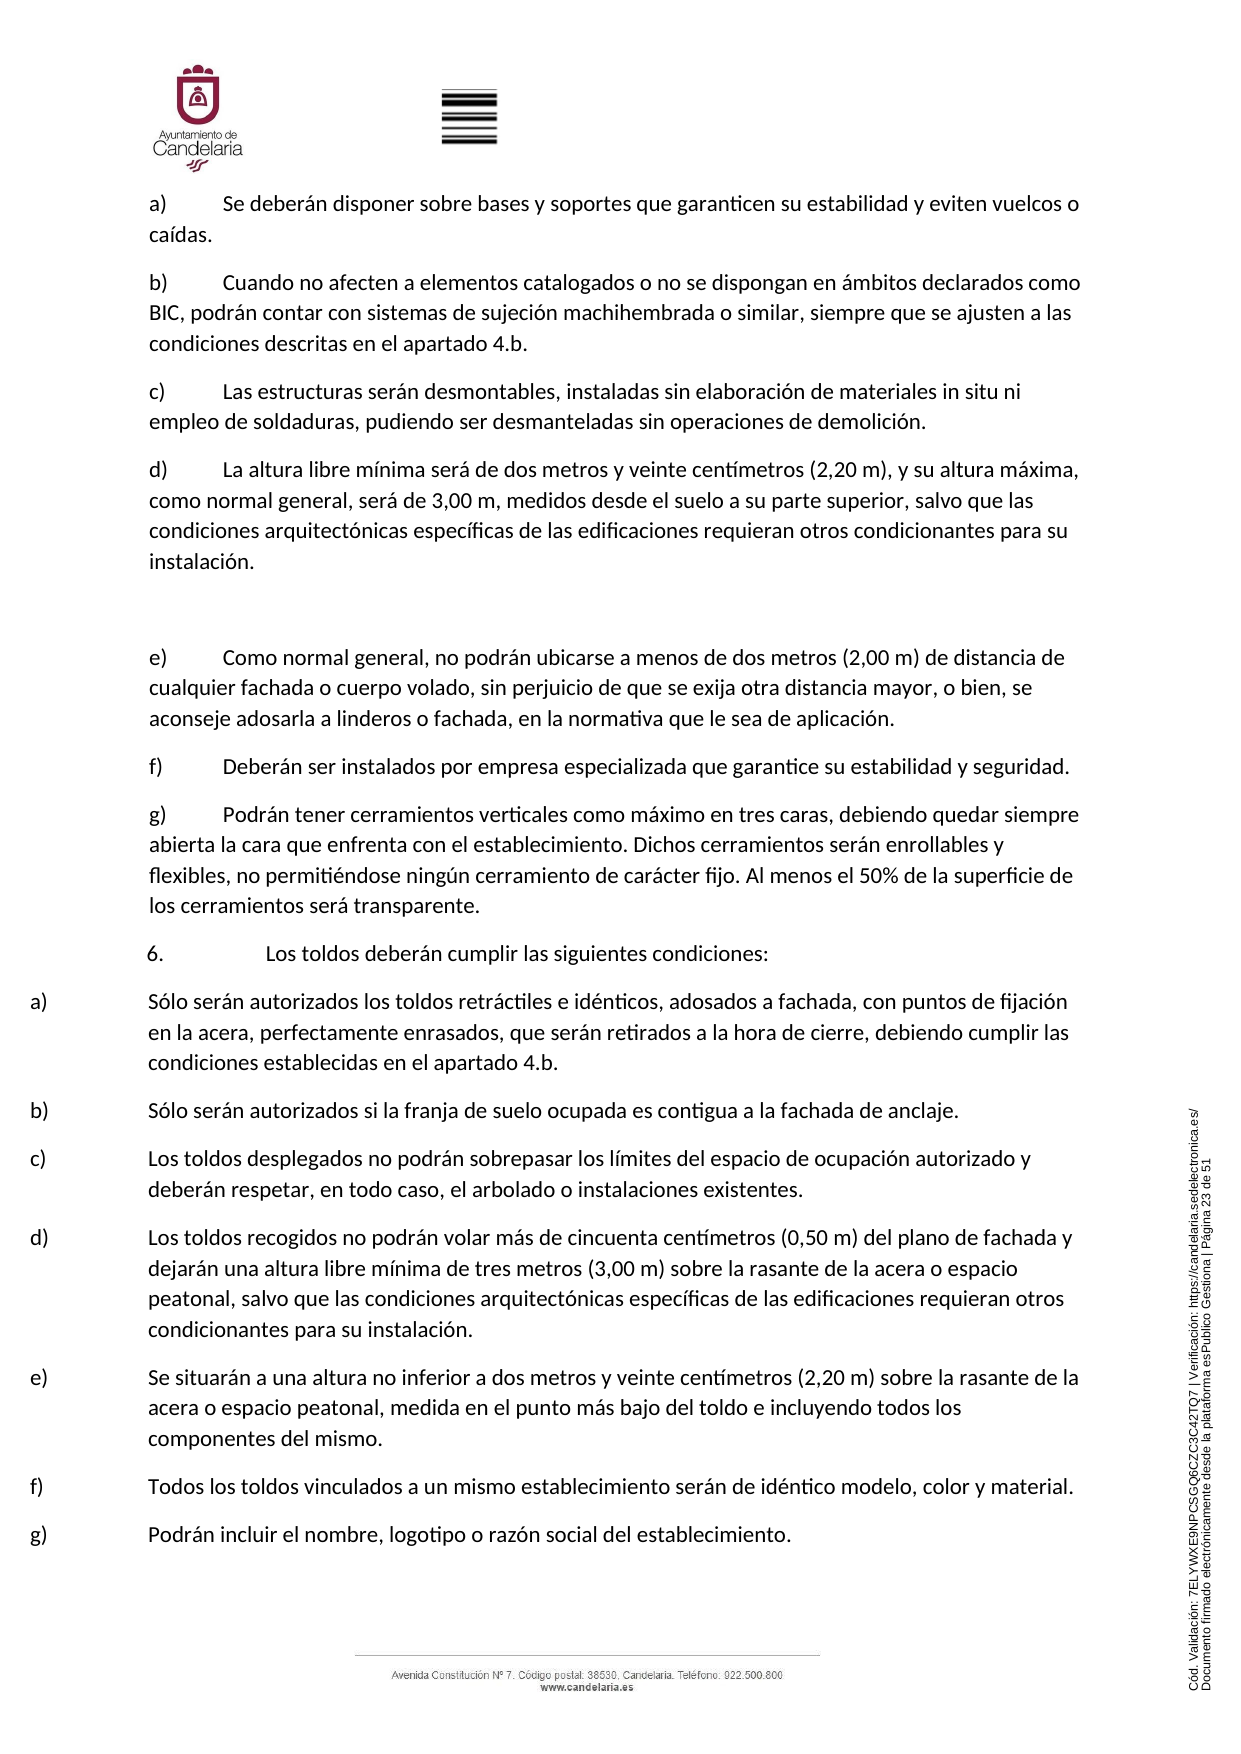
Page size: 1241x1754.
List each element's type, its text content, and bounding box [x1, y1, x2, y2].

list Deberán ser instalados por empresa especializada que garantice su estabilidad y seguridad. [149, 752, 1091, 780]
list La altura libre mínima será de dos metros y veinte centímetros (2,20 m), y su altura máxima, como normal general, será de 3,00 m, medidos desde el suelo a su parte superior, salvo que las condiciones arquitectónicas específicas de las edificaciones requieran otros condicionantes para su instalación. [149, 455, 1091, 575]
list Los toldos recogidos no podrán volar más de cincuenta centímetros (0,50 m) del plano de fachada y dejarán una altura libre mínima de tres metros (3,00 m) sobre la rasante de la acera o espacio peatonal, salvo que las condiciones arquitectónicas específicas de las edificaciones requieran otros condicionantes para su instalación. [30, 1223, 1091, 1343]
list Los toldos desplegados no podrán sobrepasar los límites del espacio de ocupación autorizado y deberán respetar, en todo caso, el arbolado o instalaciones existentes. [30, 1144, 1091, 1203]
list Como normal general, no podrán ubicarse a menos de dos metros (2,00 m) de distancia de cualquier fachada o cuerpo volado, sin perjuicio de que se exija otra distancia mayor, o bien, se aconseje adosarla a linderos o fachada, en la normativa que le sea de aplicación. [149, 643, 1091, 732]
list Cuando no afecten a elementos catalogados o no se dispongan en ámbitos declarados como BIC, podrán contar con sistemas de sujeción machihembrada o similar, siempre que se ajusten a las condiciones descritas en el apartado 4.b. [149, 268, 1091, 357]
list Las estructuras serán desmontables, instaladas sin elaboración de materiales in situ ni empleo de soldaduras, pudiendo ser desmanteladas sin operaciones de demolición. [149, 377, 1091, 435]
list Todos los toldos vinculados a un mismo establecimiento serán de idéntico modelo, color y material. [30, 1472, 1091, 1500]
list Sólo serán autorizados si la franja de suelo ocupada es contigua a la fachada de anclaje. [30, 1097, 1091, 1124]
list Podrán incluir el nombre, logotipo o razón social del establecimiento. [30, 1520, 1091, 1548]
list Se deberán disponer sobre bases y soportes que garanticen su estabilidad y eviten vuelcos o caídas. [149, 189, 1091, 248]
list Podrán tener cerramientos verticales como máximo en tres caras, debiendo quedar siempre abierta la cara que enfrenta con el establecimiento. Dichos cerramientos serán enrollables y flexibles, no permitiéndose ningún cerramiento de carácter fijo. Al menos el 50% de la superficie de los cerramientos será transparente. [149, 800, 1091, 919]
text 6. Los toldos deberán cumplir las siguientes condiciones: [146, 939, 1091, 967]
list Se situarán a una altura no inferior a dos metros y veinte centímetros (2,20 m) sobre la rasante de la acera o espacio peatonal, medida en el punto más bajo del toldo e incluyendo todos los componentes del mismo. [30, 1363, 1091, 1452]
list Sólo serán autorizados los toldos retráctiles e idénticos, adosados a fachada, con puntos de fijación en la acera, perfectamente enrasados, que serán retirados a la hora de cierre, debiendo cumplir las condiciones establecidas en el apartado 4.b. [30, 987, 1091, 1077]
